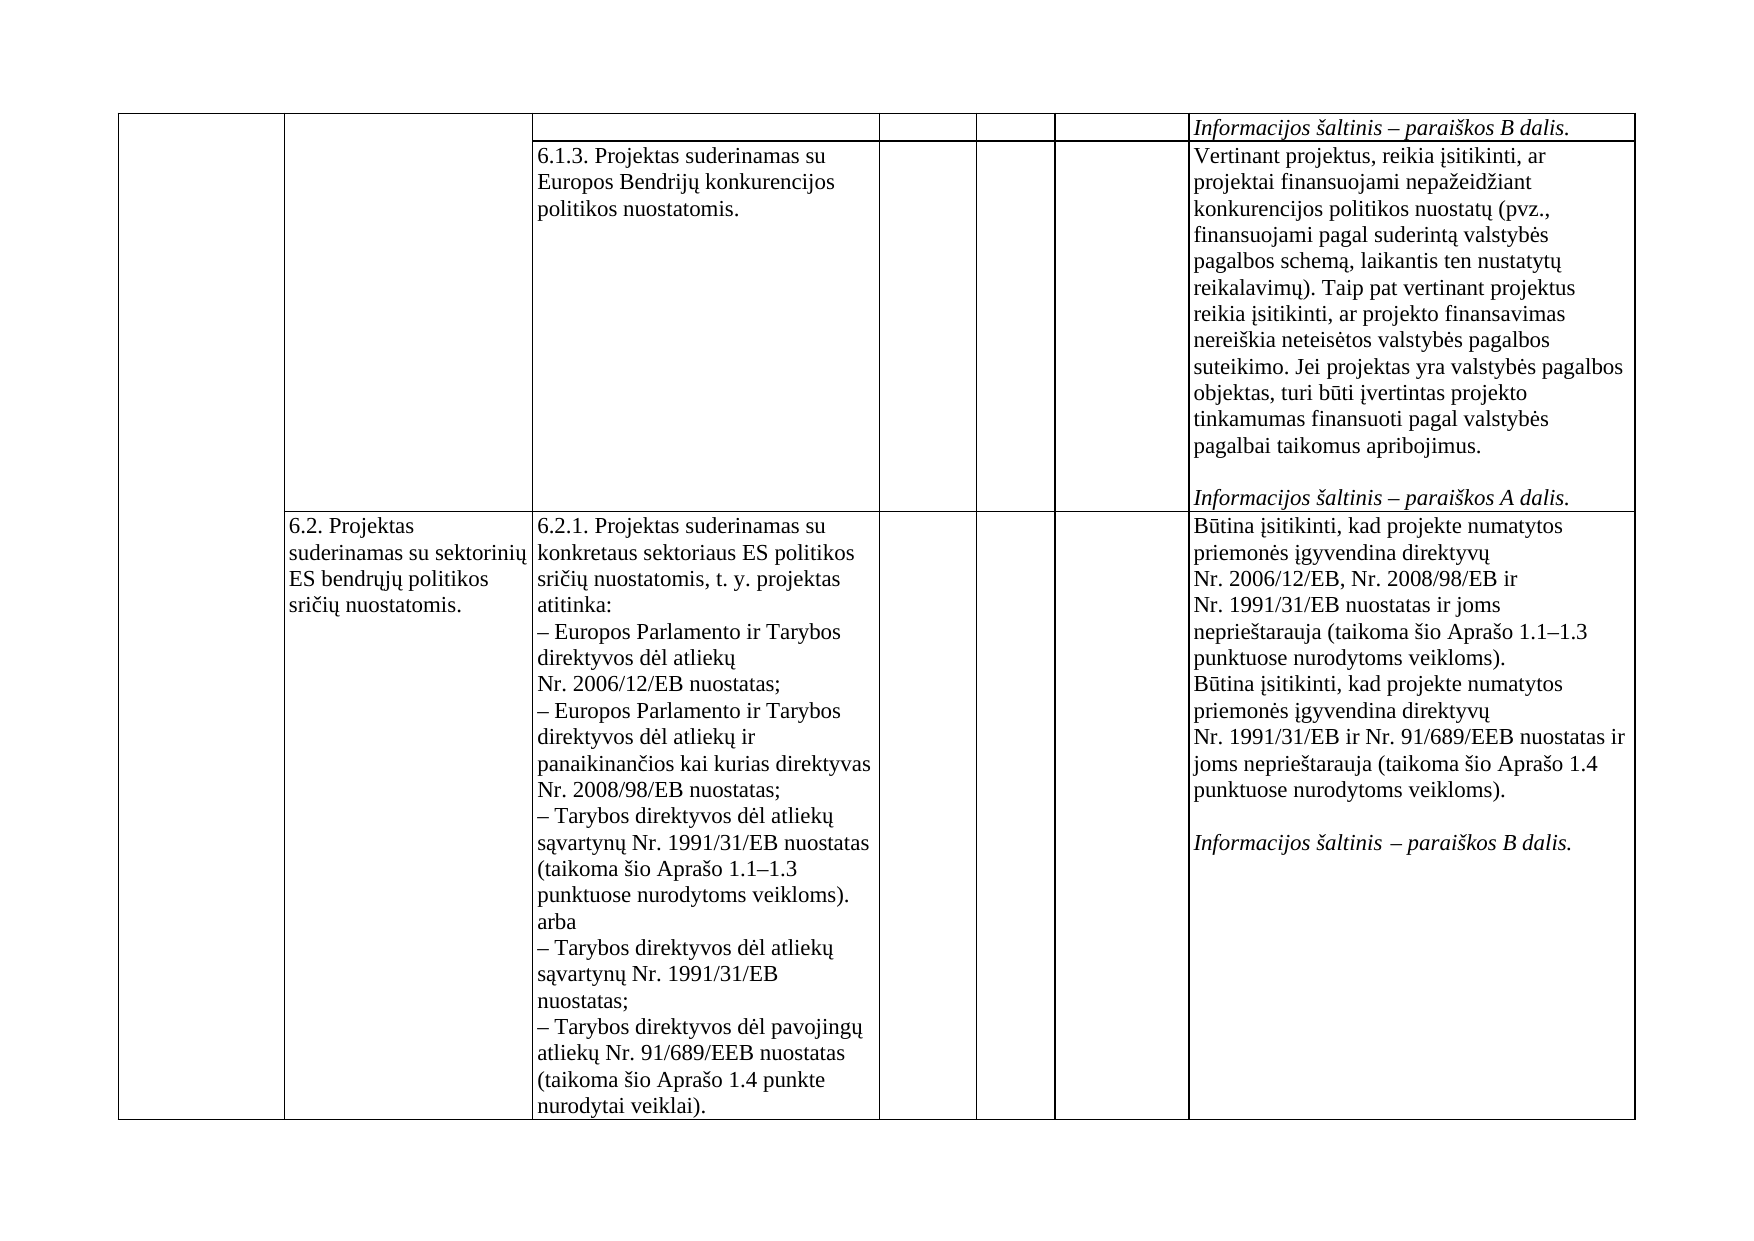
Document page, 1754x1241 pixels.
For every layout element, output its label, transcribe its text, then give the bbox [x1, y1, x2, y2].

table_cell Būtina įsitikinti, kad projekte numatytos priemonės įgyvendina direktyvų Nr. 2006/12/EB, Nr. 2008/98/EB ir Nr. 1991/31/EB nuostatas ir joms neprieštarauja (taikoma šio Aprašo 1.1–1.3 punktuose nurodytoms veikloms). Būtina įsitikinti, kad projekte numatytos priemonės įgyvendina direktyvų Nr. 1991/31/EB ir Nr. 91/689/EEB nuostatas ir joms neprieštarauja (taikoma šio Aprašo 1.4 punktuose nurodytoms veikloms). Informacijos šaltinis – paraiškos B dalis. [1190, 512, 1634, 1118]
table_cell Informacijos šaltinis – paraiškos B dalis. [1190, 114, 1634, 140]
table_cell 6.1.3. Projektas suderinamas su Europos Bendrijų konkurencijos politikos nuostatomis. [533, 142, 879, 511]
table_cell [119, 114, 284, 1118]
table_cell 6.2. Projektas suderinamas su sektorinių ES bendrųjų politikos sričių nuostatomis. [285, 512, 532, 1118]
table_cell [880, 142, 976, 511]
table_cell [880, 114, 976, 140]
table_cell [285, 114, 532, 511]
table_cell [880, 512, 976, 1118]
table_cell [1056, 512, 1188, 1118]
table_cell [533, 114, 879, 140]
table_cell Vertinant projektus, reikia įsitikinti, ar projektai finansuojami nepažeidžiant konkurencijos politikos nuostatų (pvz., finansuojami pagal suderintą valstybės pagalbos schemą, laikantis ten nustatytų reikalavimų). Taip pat vertinant projektus reikia įsitikinti, ar projekto finansavimas nereiškia neteisėtos valstybės pagalbos suteikimo. Jei projektas yra valstybės pagalbos objektas, turi būti įvertintas projekto tinkamumas finansuoti pagal valstybės pagalbai taikomus apribojimus. Informacijos šaltinis – paraiškos A dalis. [1190, 142, 1634, 511]
table_cell [1056, 114, 1188, 140]
table_cell [977, 142, 1054, 511]
table_cell [977, 512, 1054, 1118]
table_cell 6.2.1. Projektas suderinamas su konkretaus sektoriaus ES politikos sričių nuostatomis, t. y. projektas atitinka: – Europos Parlamento ir Tarybos direktyvos dėl atliekų Nr. 2006/12/EB nuostatas; – Europos Parlamento ir Tarybos direktyvos dėl atliekų ir panaikinančios kai kurias direktyvas Nr. 2008/98/EB nuostatas; – Tarybos direktyvos dėl atliekų sąvartynų Nr. 1991/31/EB nuostatas (taikoma šio Aprašo 1.1–1.3 punktuose nurodytoms veikloms). arba – Tarybos direktyvos dėl atliekų sąvartynų Nr. 1991/31/EB nuostatas; – Tarybos direktyvos dėl pavojingų atliekų Nr. 91/689/EEB nuostatas (taikoma šio Aprašo 1.4 punkte nurodytai veiklai). [533, 512, 879, 1118]
table_cell [1056, 142, 1188, 511]
table_cell [977, 114, 1054, 140]
